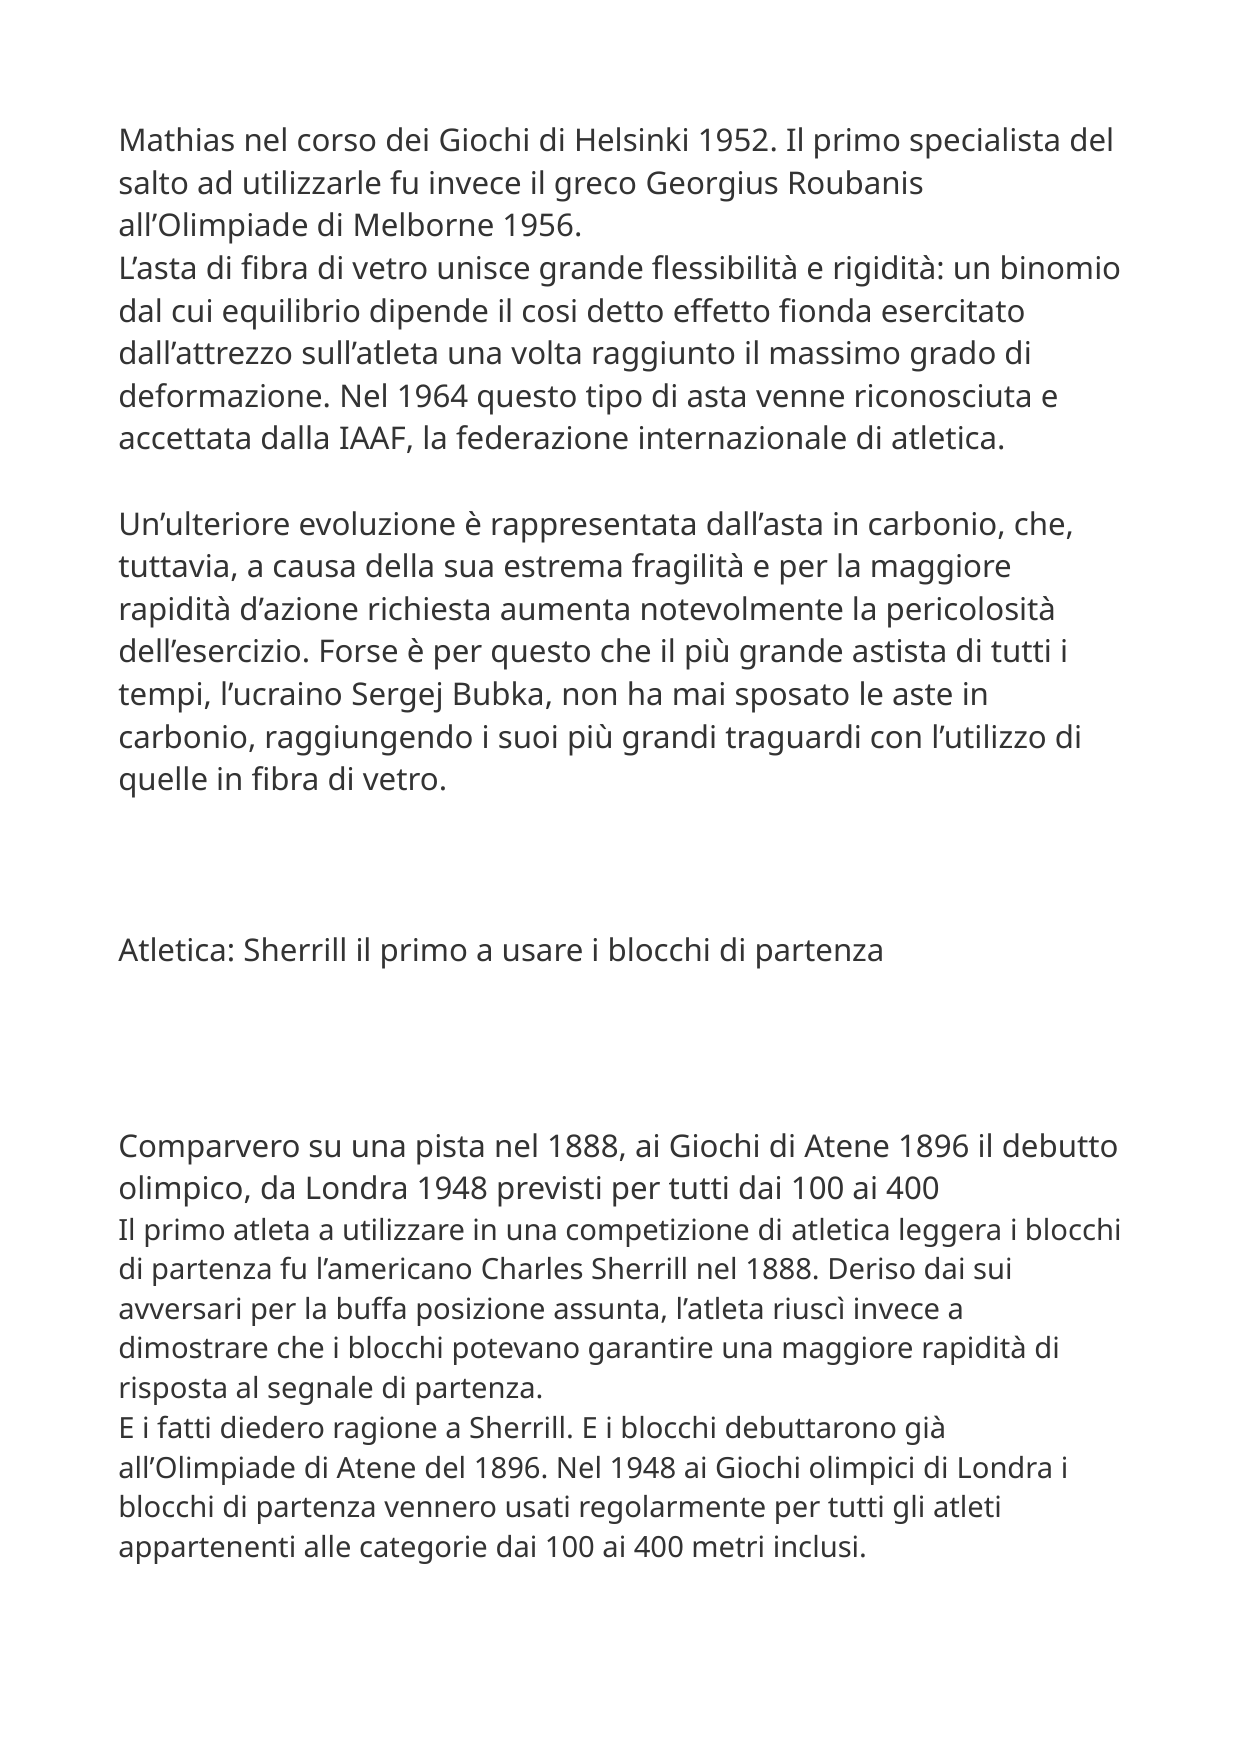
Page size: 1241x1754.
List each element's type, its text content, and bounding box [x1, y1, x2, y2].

text Mathias nel corso dei Giochi di Helsinki 1952. Il primo specialista del salto ad utilizzarle fu invece il greco Georgius Roubanis all’Olimpiade di Melborne 1956. [118, 118, 1122, 246]
text E i fatti diedero ragione a Sherrill. E i blocchi debuttarono già all’Olimpiade di Atene del 1896. Nel 1948 ai Giochi olimpici di Londra i blocchi di partenza vennero usati regolarmente per tutti gli atleti appartenenti alle categorie dai 100 ai 400 metri inclusi. [118, 1407, 1122, 1566]
subtitle Comparvero su una pista nel 1888, ai Giochi di Atene 1896 il debutto olimpico, da Londra 1948 previsti per tutti dai 100 ai 400 [118, 1123, 1122, 1209]
text Il primo atleta a utilizzare in una competizione di atletica leggera i blocchi di partenza fu l’americano Charles Sherrill nel 1888. Deriso dai sui avversari per la buffa posizione assunta, l’atleta riuscì invece a dimostrare che i blocchi potevano garantire una maggiore rapidità di risposta al segnale di partenza. [118, 1209, 1122, 1407]
subtitle Atletica: Sherrill il primo a usare i blocchi di partenza [118, 928, 1122, 970]
text L’asta di fibra di vetro unisce grande flessibilità e rigidità: un binomio dal cui equilibrio dipende il cosi detto effetto fionda esercitato dall’attrezzo sull’atleta una volta raggiunto il massimo grado di deformazione. Nel 1964 questo tipo di asta venne riconosciuta e accettata dalla IAAF, la federazione internazionale di atletica. [118, 246, 1122, 459]
text Un’ulteriore evoluzione è rappresentata dall’asta in carbonio, che, tuttavia, a causa della sua estrema fragilità e per la maggiore rapidità d’azione richiesta aumenta notevolmente la pericolosità dell’esercizio. Forse è per questo che il più grande astista di tutti i tempi, l’ucraino Sergej Bubka, non ha mai sposato le aste in carbonio, raggiungendo i suoi più grandi traguardi con l’utilizzo di quelle in fibra di vetro. [118, 502, 1122, 800]
